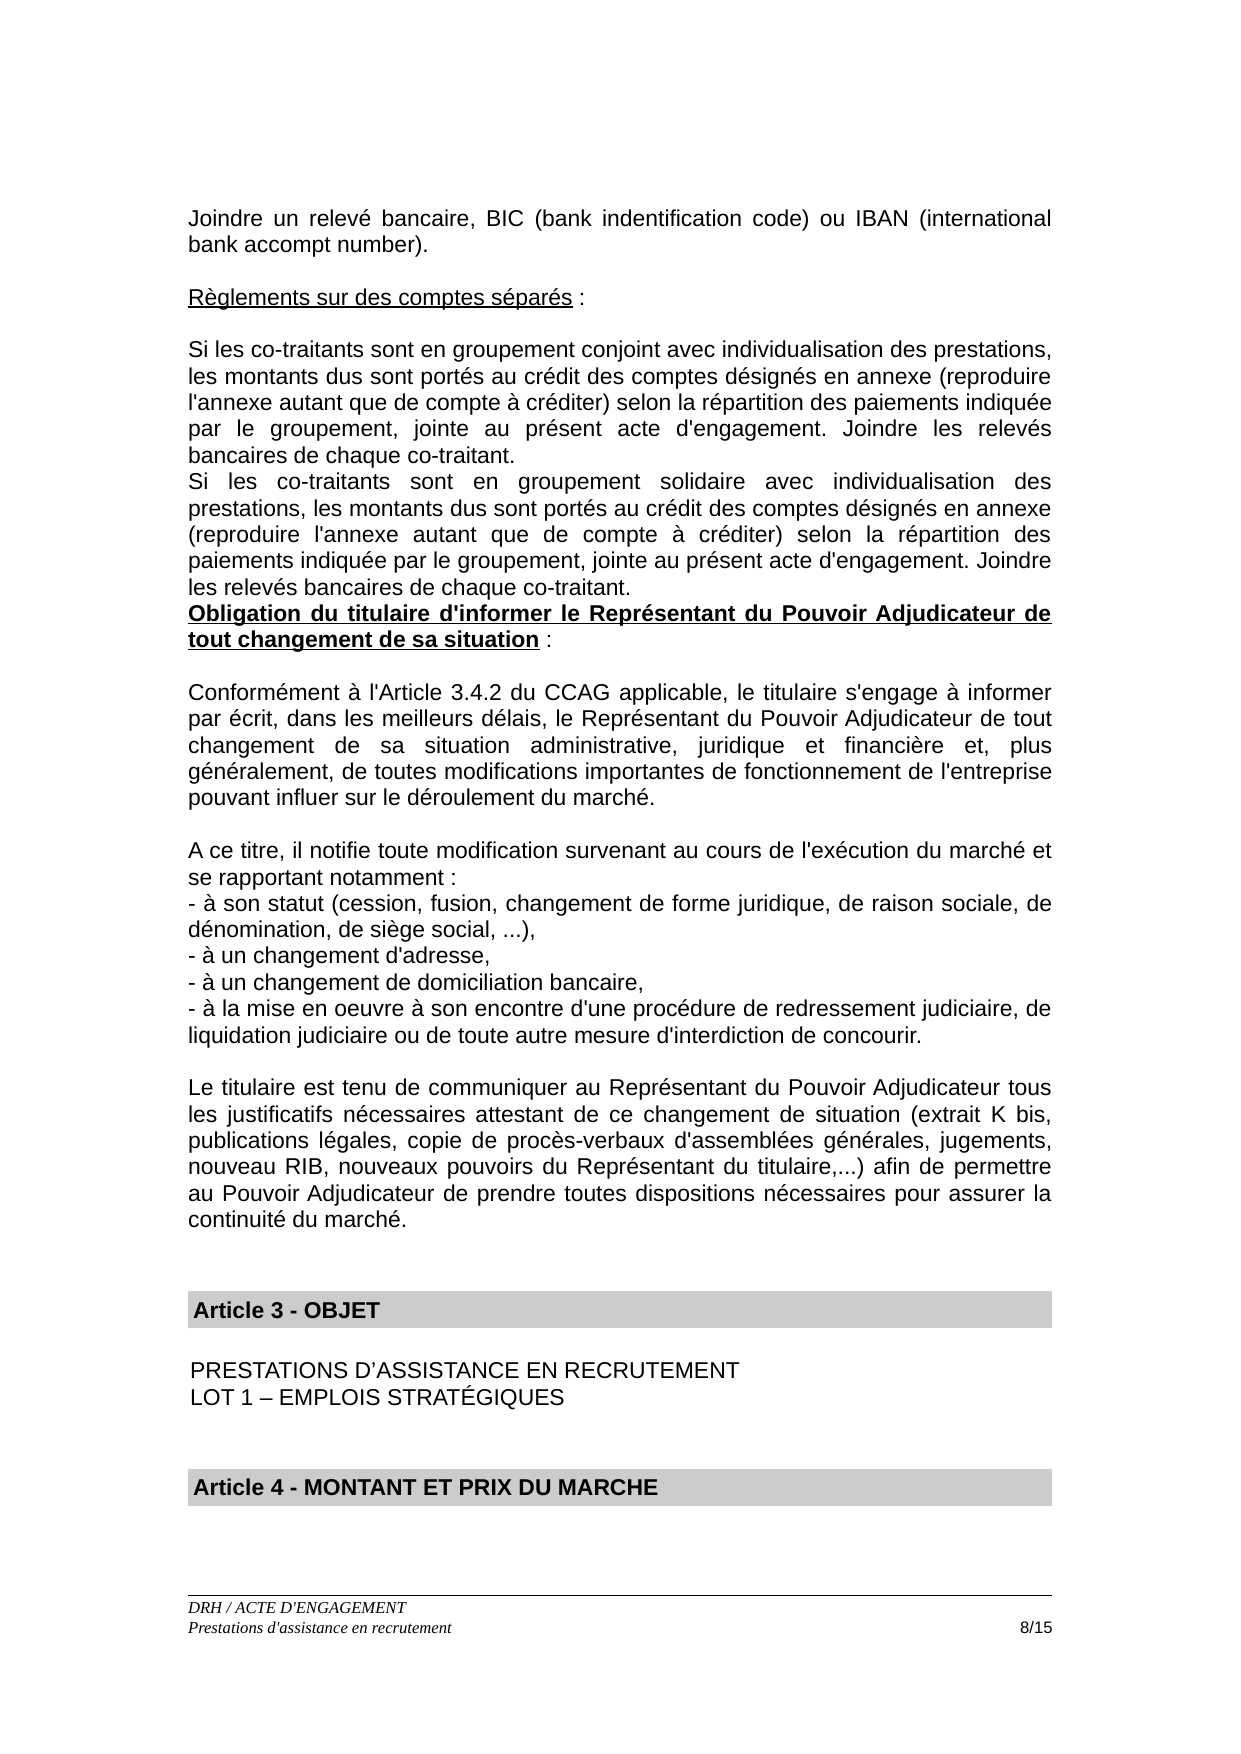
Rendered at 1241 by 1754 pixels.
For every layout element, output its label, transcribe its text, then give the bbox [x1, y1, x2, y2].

text PRESTATIONS D’ASSISTANCE EN RECRUTEMENT [190, 1357, 1050, 1384]
text Si les co-traitants sont en groupement solidaire avec individualisation des prestations, les montants dus sont portés au crédit des comptes désignés en annexe (reproduire l'annexe autant que de compte à créditer) selon la répartition des paiements indiquée par le groupement, jointe au présent acte d'engagement. Joindre les relevés bancaires de chaque co-traitant. [188, 468, 1052, 600]
text - à son statut (cession, fusion, changement de forme juridique, de raison sociale, de dénomination, de siège social, ...), [188, 890, 1052, 942]
text A ce titre, il notifie toute modification survenant au cours de l'exécution du marché et se rapportant notamment : [188, 837, 1052, 890]
text LOT 1 – EMPLOIS STRATÉGIQUES [190, 1384, 1050, 1410]
text Obligation du titulaire d'informer le Représentant du Pouvoir Adjudicateur de [188, 600, 1052, 623]
text - à un changement d'adresse, [188, 942, 1052, 969]
subtitle MONTANT ET PRIX DU MARCHE [190, 1472, 1050, 1504]
subtitle OBJET [190, 1294, 1050, 1326]
text Conformément à l'Article 3.4.2 du CCAG applicable, le titulaire s'engage à informer par écrit, dans les meilleurs délais, le Représentant du Pouvoir Adjudicateur de tout changement de sa situation administrative, juridique et financière et, plus généralement, de toutes modifications importantes de fonctionnement de l'entreprise pouvant influer sur le déroulement du marché. [188, 679, 1052, 811]
text - à un changement de domiciliation bancaire, [188, 969, 1052, 995]
text Joindre un relevé bancaire, BIC (bank indentification code) ou IBAN (international bank accompt number). [188, 204, 1052, 257]
text Règlements sur des comptes séparés : [188, 284, 1052, 310]
text tout changement de sa situation : [188, 624, 1052, 653]
text Le titulaire est tenu de communiquer au Représentant du Pouvoir Adjudicateur tous les justificatifs nécessaires attestant de ce changement de situation (extrait K bis, publications légales, copie de procès-verbaux d'assemblées générales, jugements, nouveau RIB, nouveaux pouvoirs du Représentant du titulaire,...) afin de permettre au Pouvoir Adjudicateur de prendre toutes dispositions nécessaires pour assurer la continuité du marché. [188, 1074, 1052, 1232]
text - à la mise en oeuvre à son encontre d'une procédure de redressement judiciaire, de liquidation judiciaire ou de toute autre mesure d'interdiction de concourir. [188, 995, 1052, 1048]
text Si les co-traitants sont en groupement conjoint avec individualisation des prestations, les montants dus sont portés au crédit des comptes désignés en annexe (reproduire l'annexe autant que de compte à créditer) selon la répartition des paiements indiquée par le groupement, jointe au présent acte d'engagement. Joindre les relevés bancaires de chaque co-traitant. [188, 336, 1052, 468]
